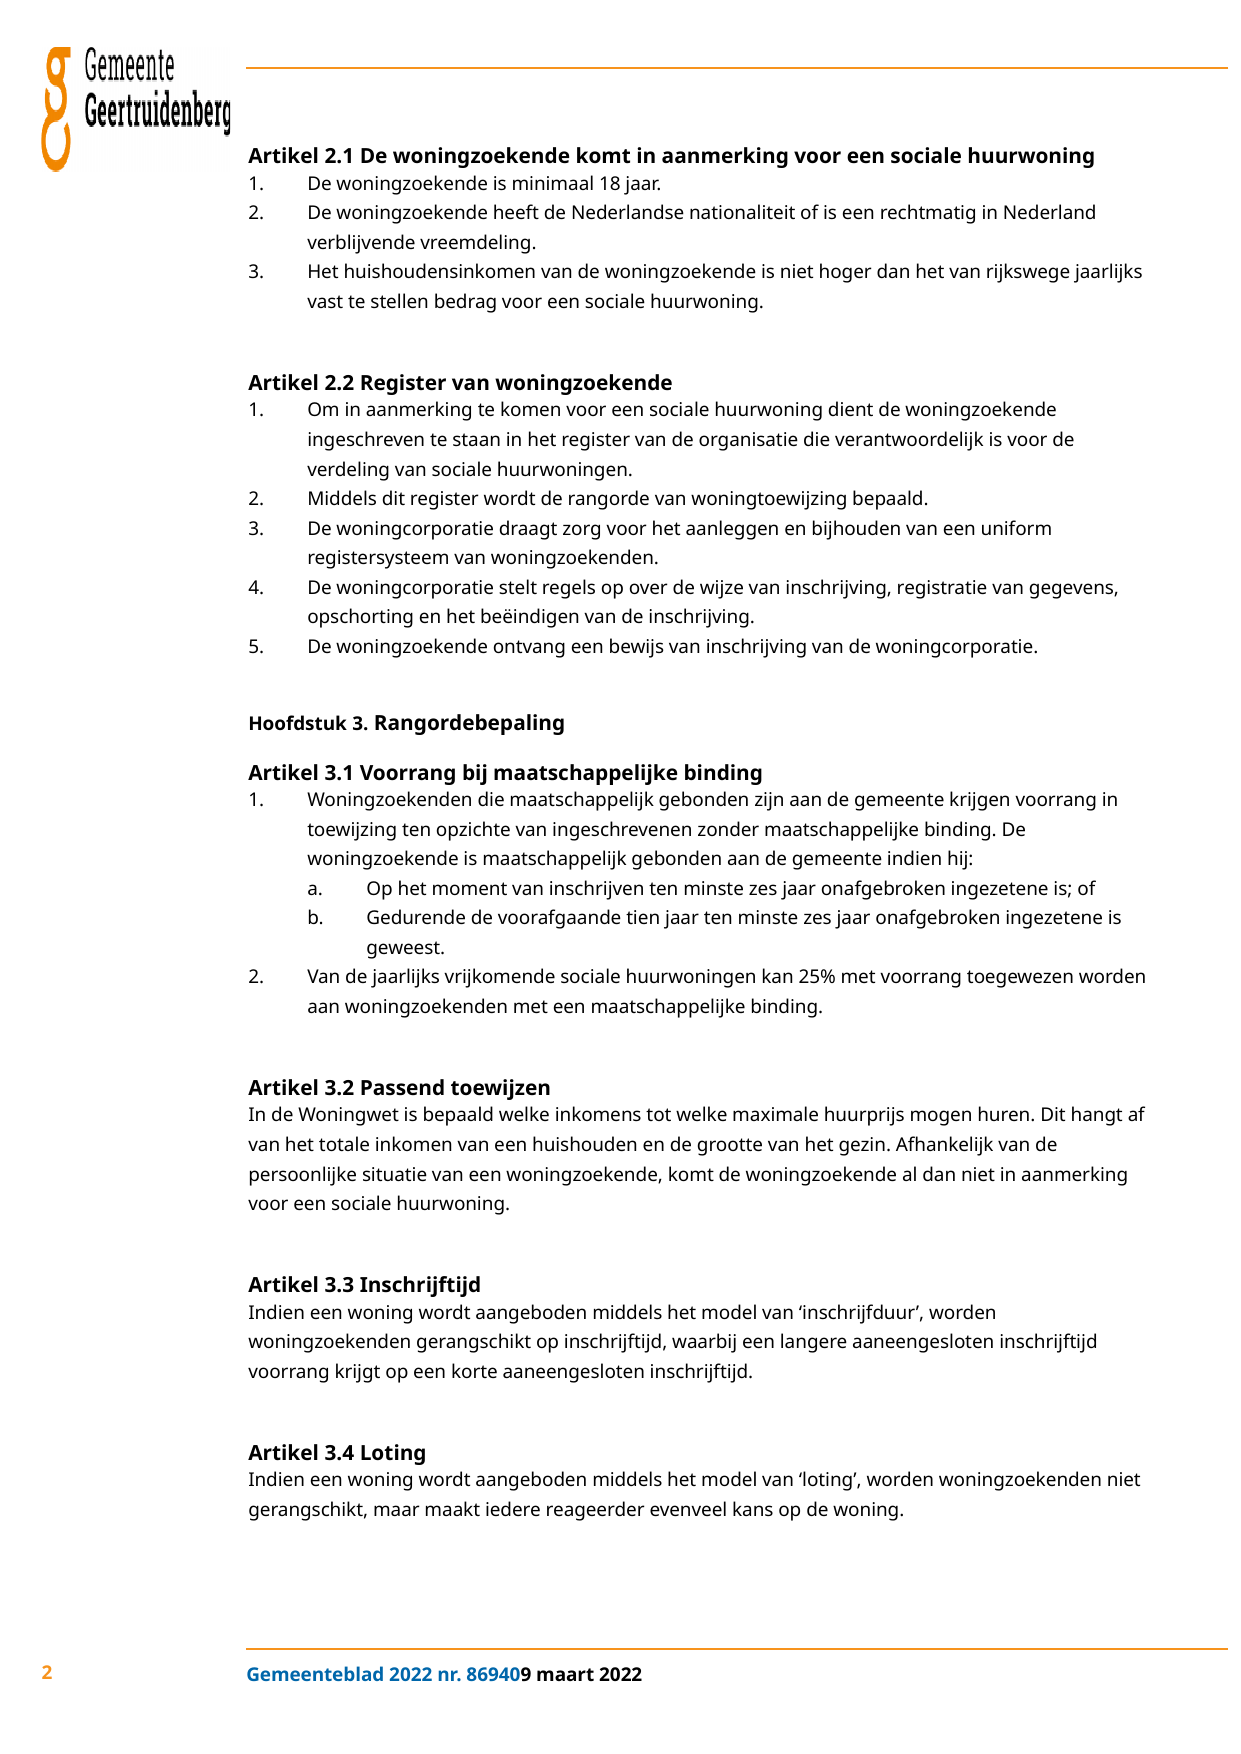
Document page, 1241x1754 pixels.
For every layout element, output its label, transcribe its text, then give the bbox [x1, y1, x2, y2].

text Artikel 2.1 De woningzoekende komt in aanmerking voor een sociale huurwoning [248, 141, 1152, 170]
text Artikel 3.2 Passend toewijzen [248, 1073, 1152, 1102]
text Artikel 3.4 Loting [248, 1438, 1152, 1466]
list Woningzoekenden die maatschappelijk gebonden zijn aan de gemeente krijgen voorrang in toewijzing ten opzichte van ingeschrevenen zonder maatschappelijke binding. De woningzoekende is maatschappelijk gebonden aan de gemeente indien hij: [248, 786, 1152, 871]
list Van de jaarlijks vrijkomende sociale huurwoningen kan 25% met voorrang toegewezen worden aan woningzoekenden met een maatschappelijke binding. [248, 964, 1152, 1019]
text Indien een woning wordt aangeboden middels het model van ‘inschrijfduur’, worden woningzoekenden gerangschikt op inschrijftijd, waarbij een langere aaneengesloten inschrijftijd voorrang krijgt op een korte aaneengesloten inschrijftijd. [248, 1299, 1152, 1384]
list De woningzoekende heeft de Nederlandse nationaliteit of is een rechtmatig in Nederland verblijvende vreemdeling. [248, 199, 1152, 255]
list De woningcorporatie stelt regels op over de wijze van inschrijving, registratie van gegevens, opschorting en het beëindigen van de inschrijving. [248, 574, 1152, 629]
list De woningzoekende is minimaal 18 jaar. [248, 170, 1152, 196]
list De woningzoekende ontvang een bewijs van inschrijving van de woningcorporatie. [248, 633, 1152, 659]
list Om in aanmerking te komen voor een sociale huurwoning dient de woningzoekende ingeschreven te staan in het register van de organisatie die verantwoordelijk is voor de verdeling van sociale huurwoningen. [248, 397, 1152, 481]
list Het huishoudensinkomen van de woningzoekende is niet hoger dan het van rijkswege jaarlijks vast te stellen bedrag voor een sociale huurwoning. [248, 258, 1152, 314]
text In de Woningwet is bepaald welke inkomens tot welke maximale huurprijs mogen huren. Dit hangt af van het totale inkomen van een huishouden en de grootte van het gezin. Afhankelijk van de persoonlijke situatie van een woningzoekende, komt de woningzoekende al dan niet in aanmerking voor een sociale huurwoning. [248, 1102, 1152, 1216]
list Middels dit register wordt de rangorde van woningtoewijzing bepaald. [248, 485, 1152, 511]
list Gedurende de voorafgaande tien jaar ten minste zes jaar onafgebroken ingezetene is geweest. [307, 904, 1152, 960]
picture [41, 47, 231, 172]
text Indien een woning wordt aangeboden middels het model van ‘loting’, worden woningzoekenden niet gerangschikt, maar maakt iedere reageerder evenveel kans op de woning. [248, 1466, 1152, 1522]
text Artikel 3.1 Voorrang bij maatschappelijke binding [248, 758, 1152, 786]
list De woningcorporatie draagt zorg voor het aanleggen en bijhouden van een uniform registersysteem van woningzoekenden. [248, 515, 1152, 570]
text Hoofdstuk 3. Rangordebepaling [248, 708, 1152, 737]
text Artikel 3.3 Inschrijftijd [248, 1270, 1152, 1299]
text Artikel 2.2 Register van woningzoekende [248, 368, 1152, 397]
list Op het moment van inschrijven ten minste zes jaar onafgebroken ingezetene is; of [307, 875, 1152, 901]
